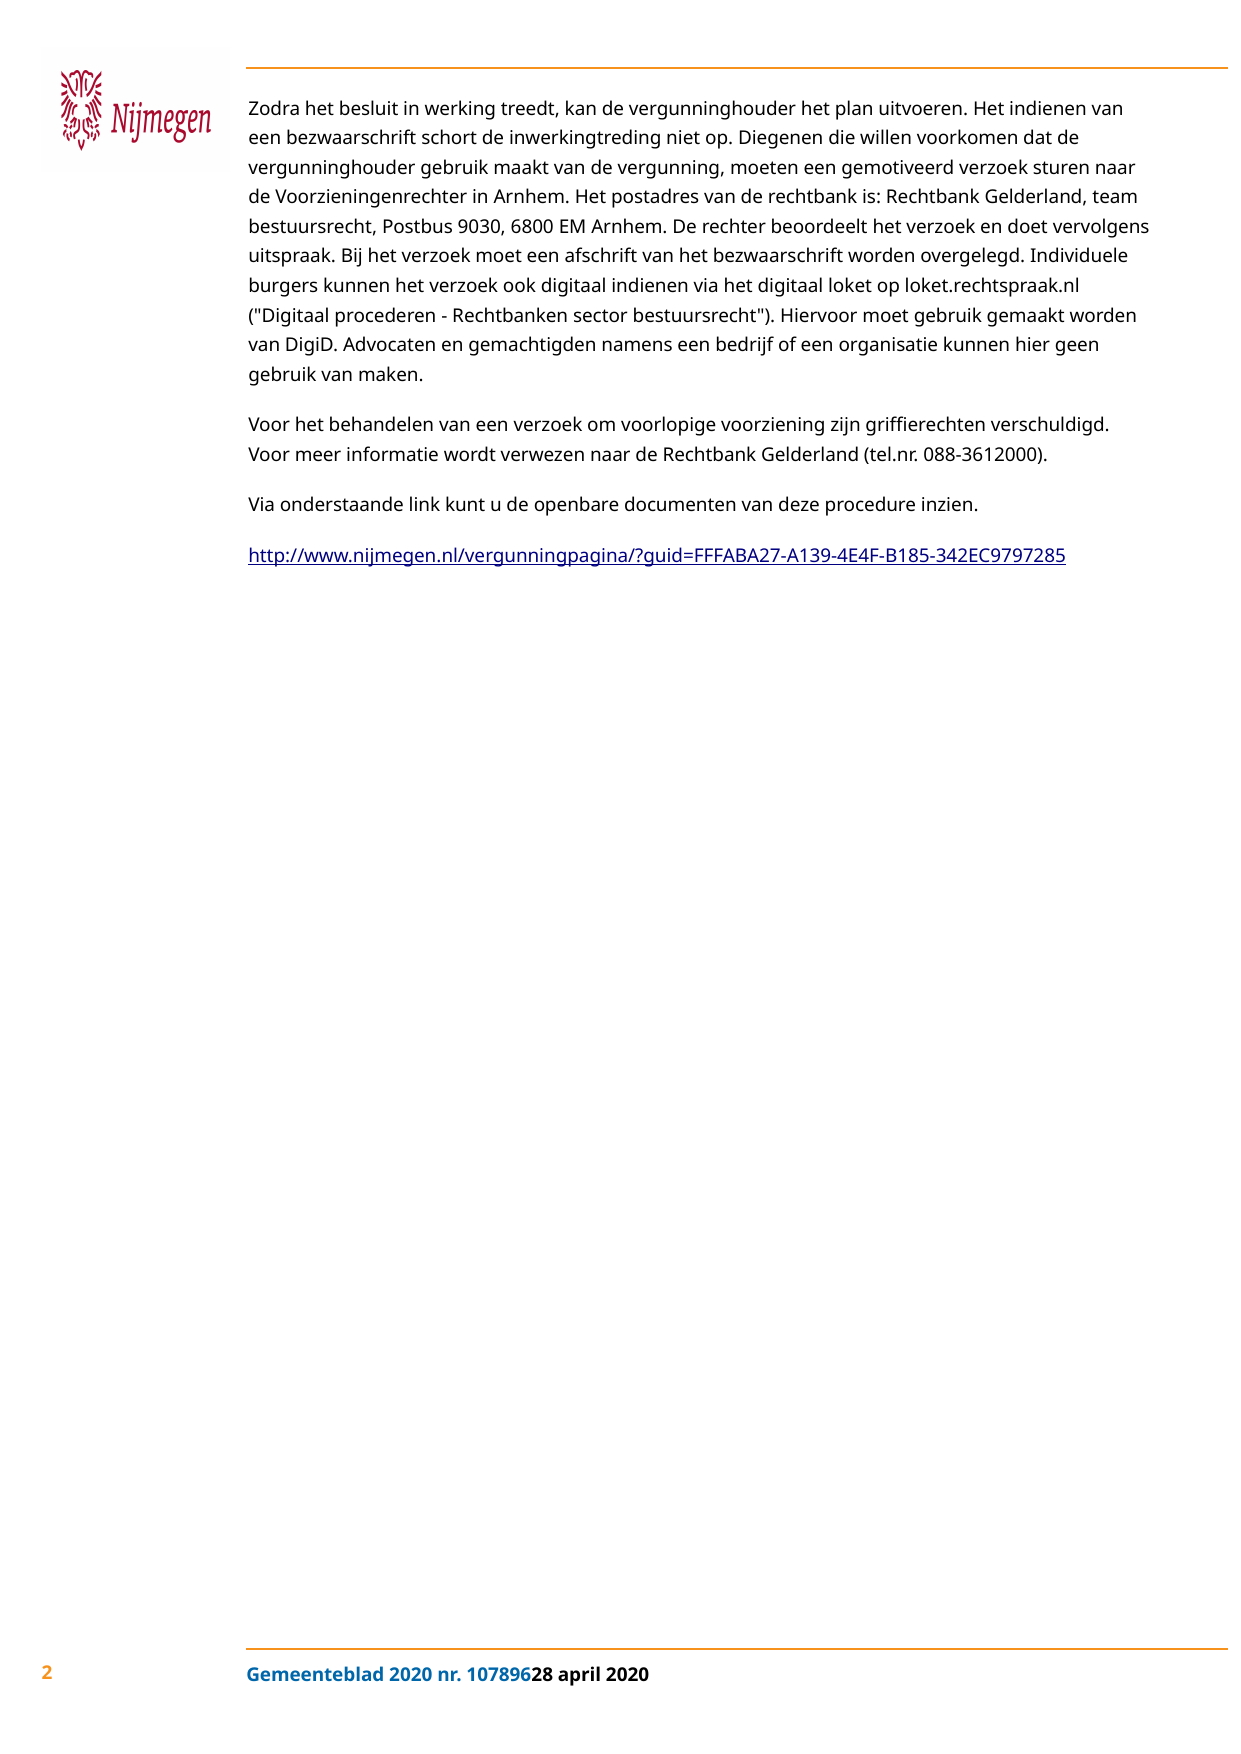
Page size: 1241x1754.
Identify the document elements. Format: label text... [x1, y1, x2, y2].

text http://www.nijmegen.nl/vergunningpagina/?guid=FFFABA27-A139-4E4F-B185-342EC9797285 [248, 542, 1152, 568]
text Via onderstaande link kunt u de openbare documenten van deze procedure inzien. [248, 491, 1152, 517]
text Voor het behandelen van een verzoek om voorlopige voorziening zijn griffierechten verschuldigd. Voor meer informatie wordt verwezen naar de Rechtbank Gelderland (tel.nr. 088-3612000). [248, 411, 1152, 467]
picture [41, 47, 231, 172]
text Zodra het besluit in werking treedt, kan de vergunninghouder het plan uitvoeren. Het indienen van een bezwaarschrift schort de inwerkingtreding niet op. Diegenen die willen voorkomen dat de vergunninghouder gebruik maakt van de vergunning, moeten een gemotiveerd verzoek sturen naar de Voorzieningenrechter in Arnhem. Het postadres van de rechtbank is: Rechtbank Gelderland, team bestuursrecht, Postbus 9030, 6800 EM Arnhem. De rechter beoordeelt het verzoek en doet vervolgens uitspraak. Bij het verzoek moet een afschrift van het bezwaarschrift worden overgelegd. Individuele burgers kunnen het verzoek ook digitaal indienen via het digitaal loket op loket.rechtspraak.nl ("Digitaal procederen - Rechtbanken sector bestuursrecht"). Hiervoor moet gebruik gemaakt worden van DigiD. Advocaten en gemachtigden namens een bedrijf of een organisatie kunnen hier geen gebruik van maken. [248, 95, 1152, 387]
